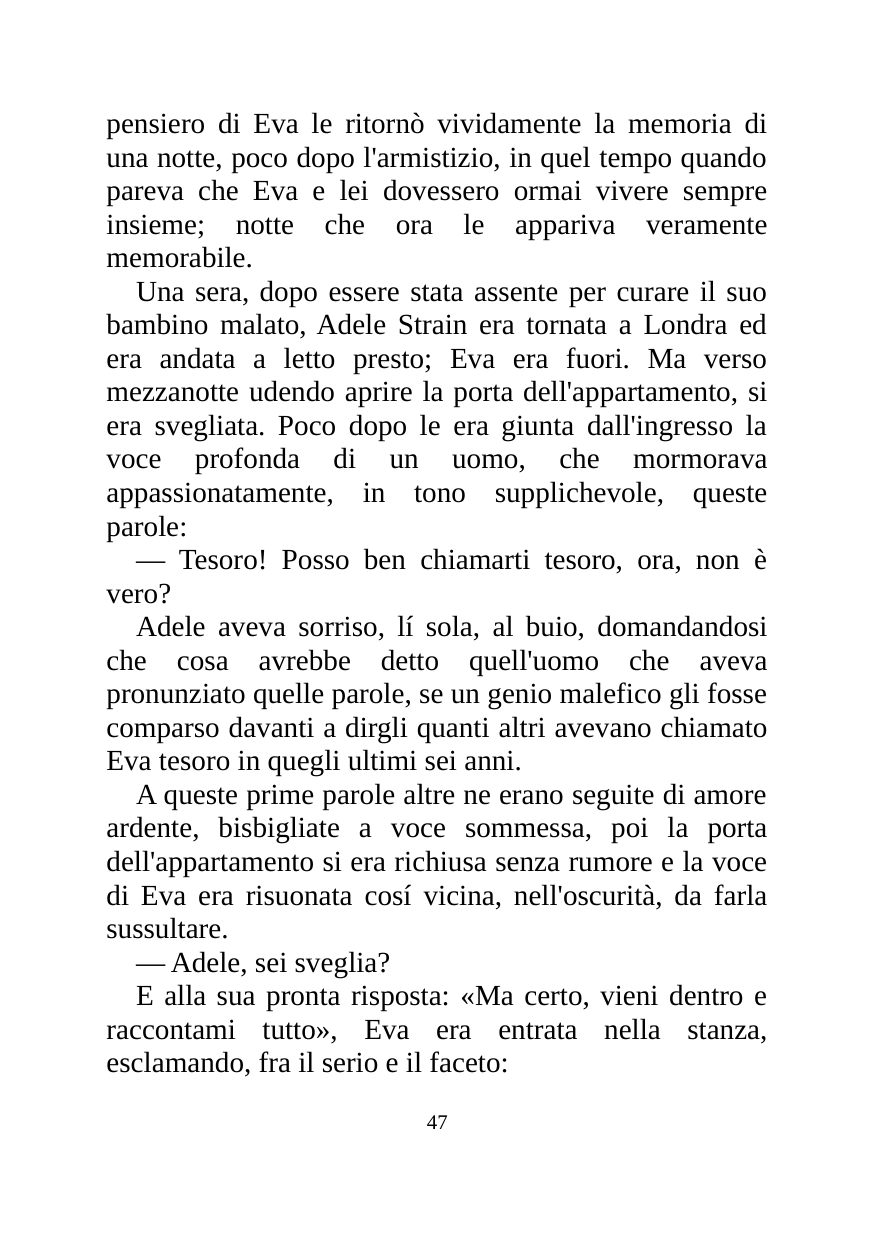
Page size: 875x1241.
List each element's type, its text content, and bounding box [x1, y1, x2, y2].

text A queste prime parole altre ne erano seguite di amore ardente, bisbigliate a voce sommessa, poi la porta dell'appartamento si era richiusa senza rumore e la voce di Eva era risuonata cosí vicina, nell'oscurità, da farla sussultare. [106, 777, 768, 945]
text — Tesoro! Posso ben chiamarti tesoro, ora, non è vero? [106, 542, 768, 609]
text — Adele, sei sveglia? [106, 945, 768, 978]
text E alla sua pronta risposta: «Ma certo, vieni dentro e raccontami tutto», Eva era entrata nella stanza, esclamando, fra il serio e il faceto: [106, 978, 768, 1079]
text Una sera, dopo essere stata assente per curare il suo bambino malato, Adele Strain era tornata a Londra ed era andata a letto presto; Eva era fuori. Ma verso mezzanotte udendo aprire la porta dell'appartamento, si era svegliata. Poco dopo le era giunta dall'ingresso la voce profonda di un uomo, che mormorava appassionatamente, in tono supplichevole, queste parole: [106, 274, 768, 542]
text pensiero di Eva le ritornò vividamente la memoria di una notte, poco dopo l'armistizio, in quel tempo quando pareva che Eva e lei dovessero ormai vivere sempre insieme; notte che ora le appariva veramente memorabile. [106, 106, 768, 274]
text Adele aveva sorriso, lí sola, al buio, domandandosi che cosa avrebbe detto quell'uomo che aveva pronunziato quelle parole, se un genio malefico gli fosse comparso davanti a dirgli quanti altri avevano chiamato Eva tesoro in quegli ultimi sei anni. [106, 609, 768, 777]
